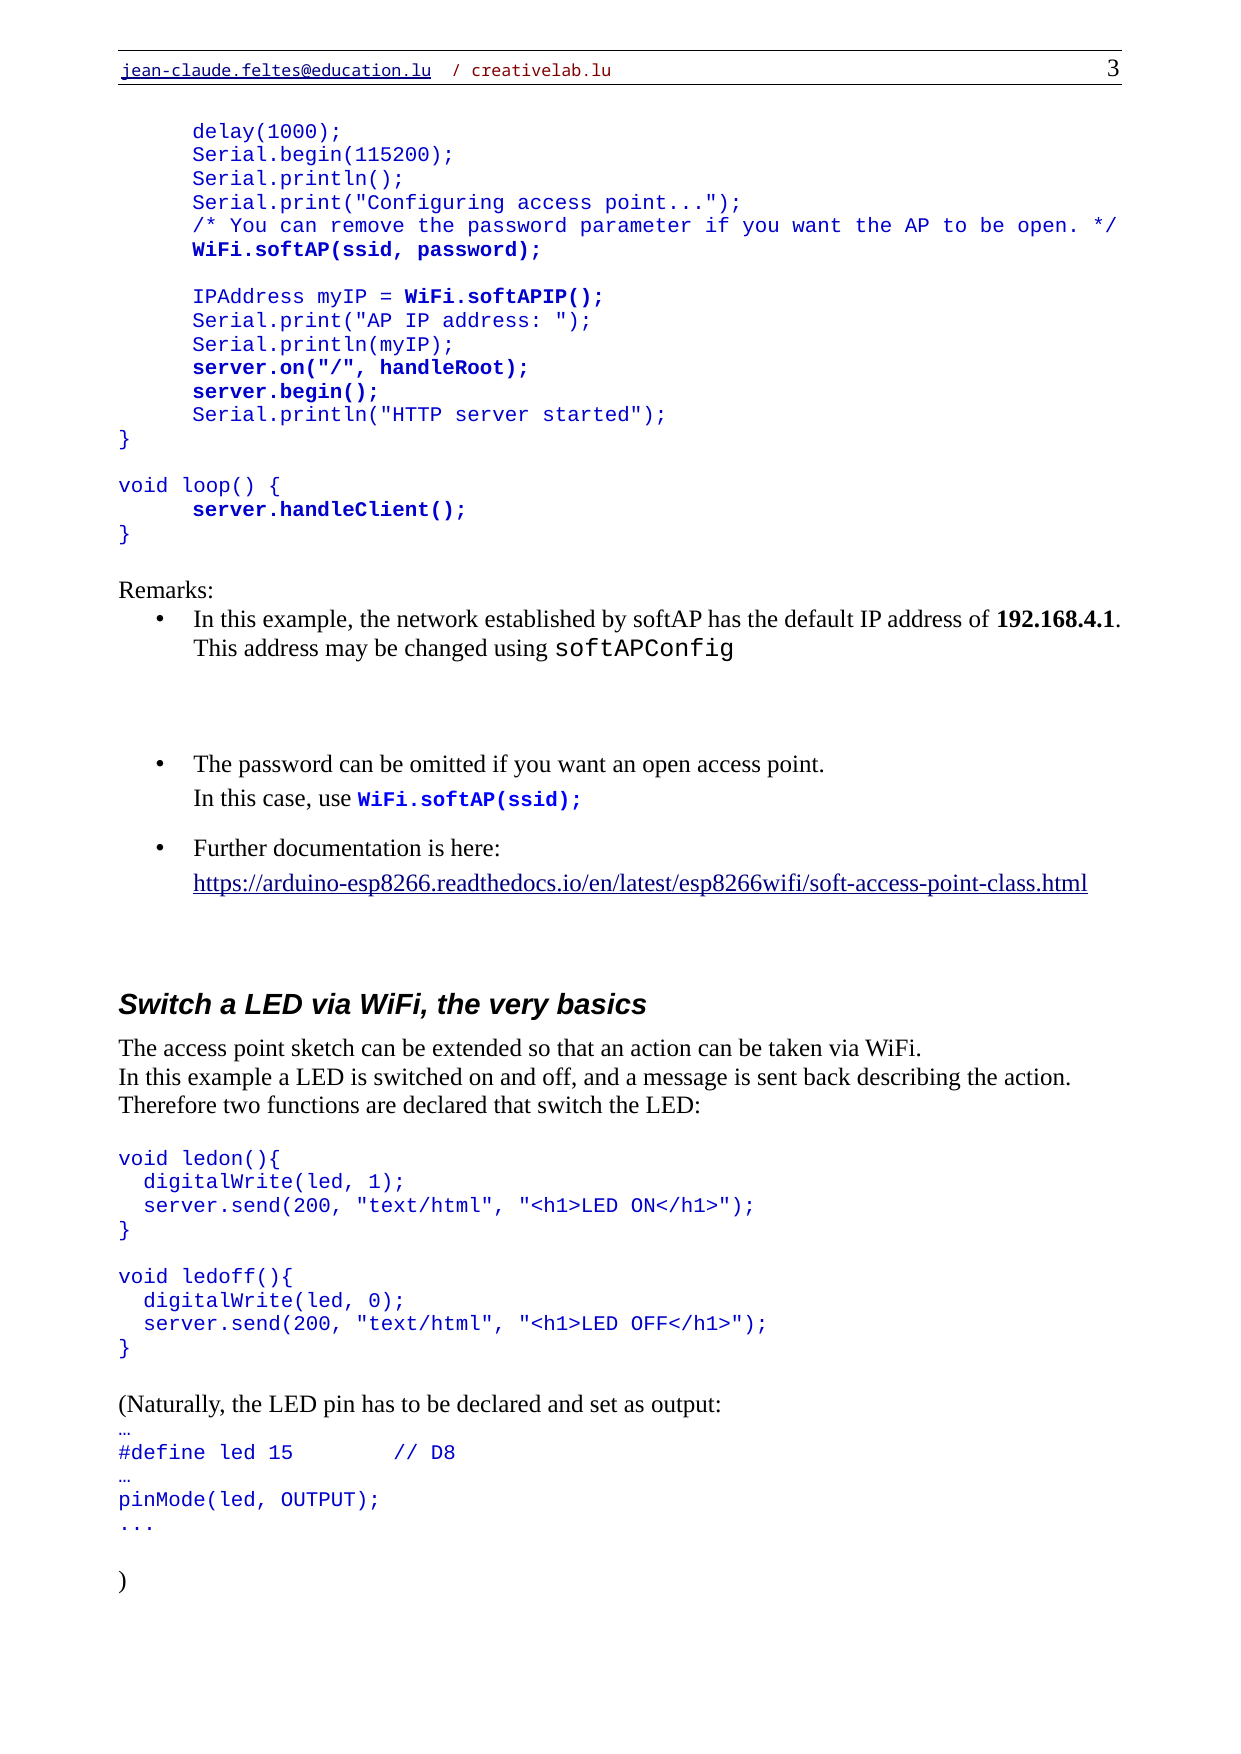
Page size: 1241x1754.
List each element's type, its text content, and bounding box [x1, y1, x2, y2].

text In this example a LED is switched on and off, and a message is sent back describing the action. [118, 1062, 1122, 1090]
list #define led 15 // D8 [118, 1442, 1122, 1465]
list Serial.println("HTTP server started"); [118, 404, 1122, 428]
list void ledoff(){ [118, 1266, 1122, 1290]
list server.send(200, "text/html", "<h1>LED OFF</h1>"); [118, 1313, 1122, 1337]
list } [118, 428, 1122, 452]
list server.begin(); [118, 381, 1122, 404]
list } [118, 1219, 1122, 1242]
list void loop() { [118, 475, 1122, 499]
list delay(1000); [118, 121, 1122, 144]
text The access point sketch can be extended so that an action can be taken via WiFi. [118, 1033, 1122, 1062]
list /* You can remove the password parameter if you want the AP to be open. */ [118, 215, 1122, 239]
list server.handleClient(); [118, 499, 1122, 523]
list Serial.println(myIP); [118, 333, 1122, 357]
text Remarks: [118, 575, 1122, 604]
list Further documentation is here: https://arduino-esp8266.readthedocs.io/en/latest/esp8266wifi/soft-access-point-class.html [156, 833, 1122, 897]
list void ledon(){ [118, 1148, 1122, 1171]
list In this example, the network established by softAP has the default IP address of 192.168.4.1. This address may be changed using softAPConfig [156, 604, 1122, 749]
list server.send(200, "text/html", "<h1>LED ON</h1>"); [118, 1195, 1122, 1219]
text ) [118, 1565, 1122, 1594]
text (Naturally, the LED pin has to be declared and set as output: [118, 1389, 1122, 1418]
list Serial.print("AP IP address: "); [118, 310, 1122, 333]
list Serial.print("Configuring access point..."); [118, 192, 1122, 215]
text Therefore two functions are declared that switch the LED: [118, 1090, 1122, 1119]
list ... [118, 1513, 1122, 1536]
list … [118, 1465, 1122, 1489]
list Serial.begin(115200); [118, 144, 1122, 168]
list WiFi.softAP(ssid, password); [118, 239, 1122, 263]
list IPAddress myIP = WiFi.softAPIP(); [118, 286, 1122, 310]
subtitle Switch a LED via WiFi, the very basics [118, 987, 1122, 1020]
list } [118, 523, 1122, 546]
list server.on("/", handleRoot); [118, 357, 1122, 381]
list Serial.println(); [118, 168, 1122, 192]
list … [118, 1418, 1122, 1442]
list pinMode(led, OUTPUT); [118, 1489, 1122, 1513]
list digitalWrite(led, 1); [118, 1171, 1122, 1195]
list } [118, 1337, 1122, 1361]
list digitalWrite(led, 0); [118, 1290, 1122, 1313]
list The password can be omitted if you want an open access point. In this case, use WiFi.softAP(ssid); [156, 749, 1122, 813]
